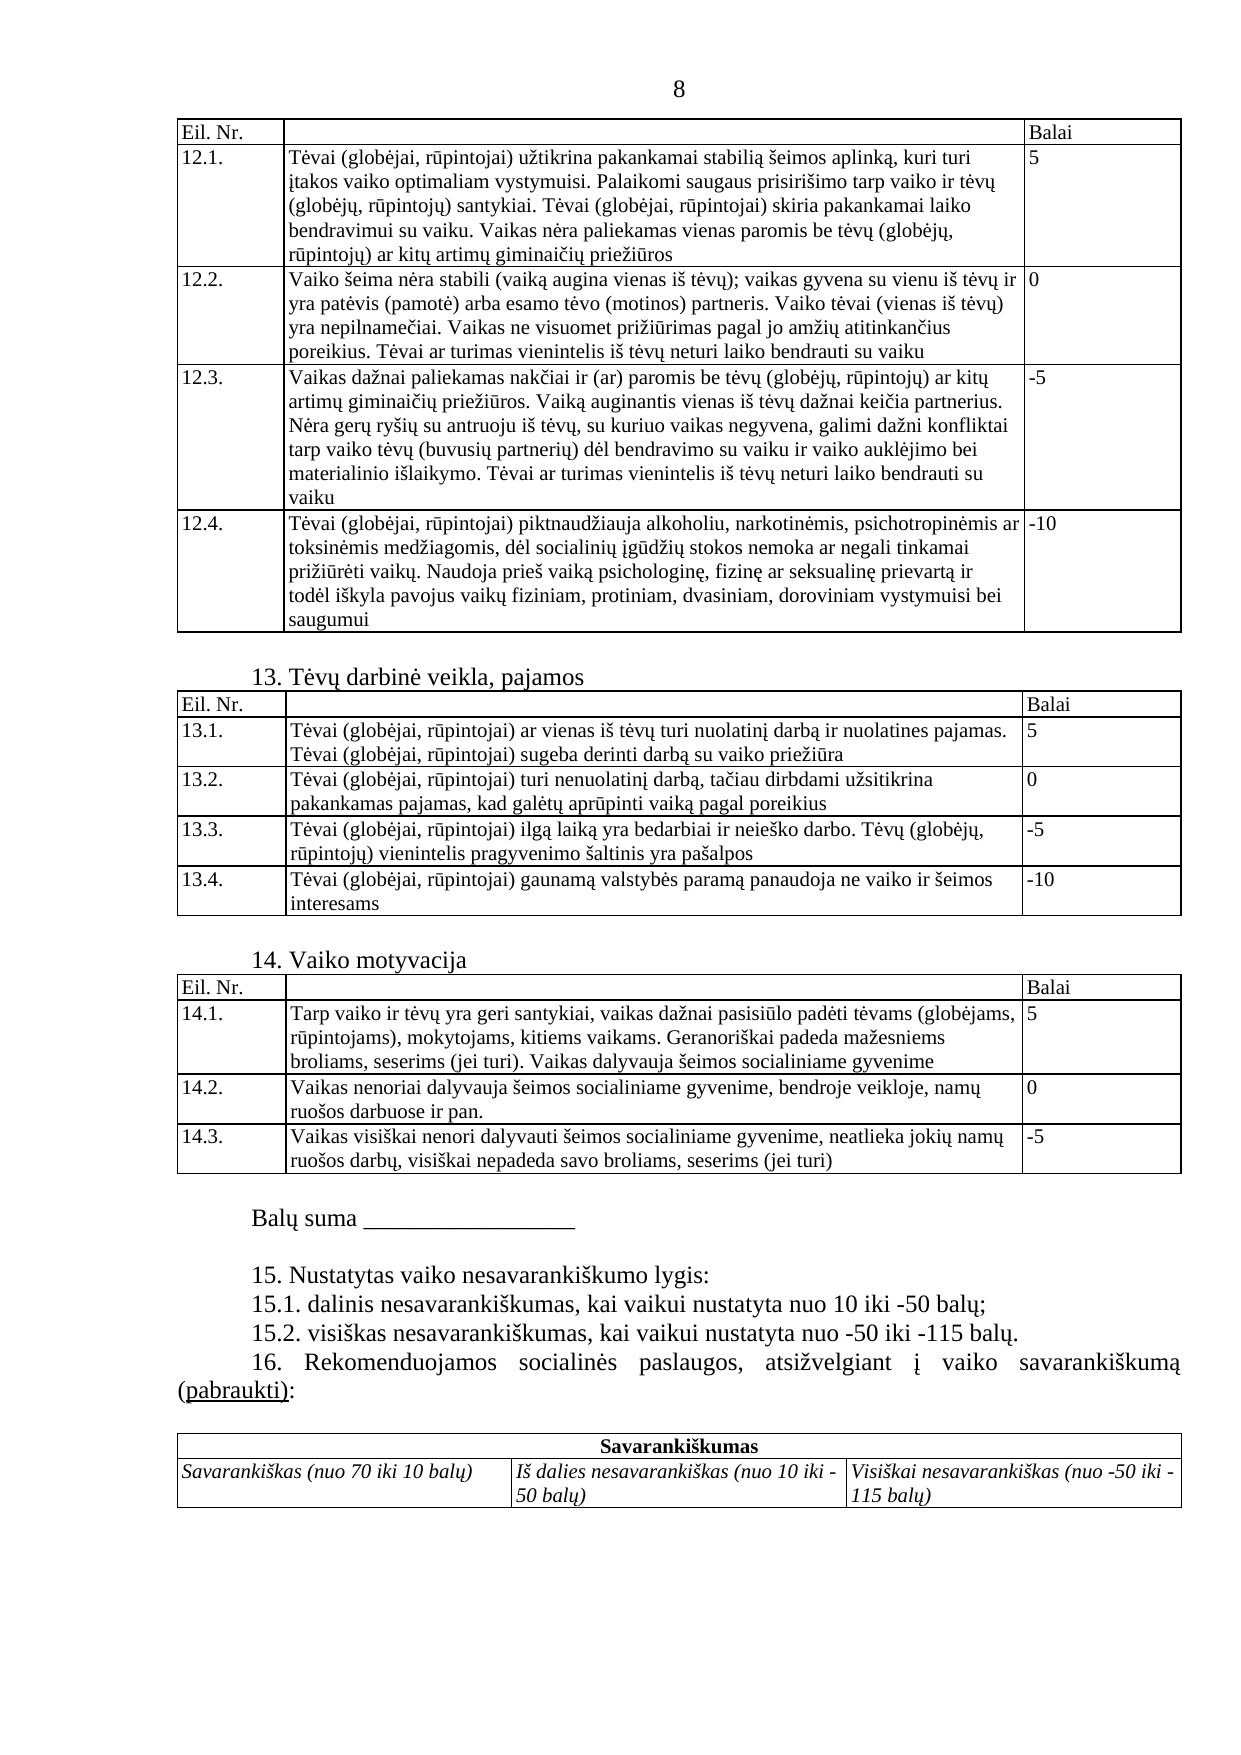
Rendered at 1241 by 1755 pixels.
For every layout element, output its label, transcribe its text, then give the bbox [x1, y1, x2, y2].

table_cell 12.4. [178, 511, 283, 631]
table_cell Savarankiškas (nuo 70 iki 10 balų) [178, 1459, 511, 1507]
table_cell -5 [1023, 1125, 1180, 1172]
table_cell 13.1. [178, 718, 285, 766]
table_cell 13.4. [178, 867, 285, 915]
text 14. Vaiko motyvacija [177, 945, 1181, 974]
table_cell -10 [1025, 511, 1180, 631]
text 16. Rekomenduojamos socialinės paslaugos, atsižvelgiant į vaiko savarankiškumą (pabraukti): [177, 1347, 1181, 1404]
table_cell -5 [1025, 365, 1180, 509]
table_cell 14.2. [178, 1075, 285, 1123]
table_cell 12.2. [178, 267, 283, 363]
text 15. Nustatytas vaiko nesavarankiškumo lygis: [177, 1260, 1181, 1289]
table_header [1018, 692, 1022, 716]
table_cell 5 [1023, 718, 1180, 766]
table_header [1018, 975, 1022, 999]
text 15.1. dalinis nesavarankiškumas, kai vaikui nustatyta nuo 10 iki -50 balų; [177, 1289, 1181, 1318]
table_cell 5 [1025, 145, 1180, 266]
table_cell 14.1. [178, 1001, 285, 1073]
table_cell 13.3. [178, 817, 285, 865]
table_cell -10 [1023, 867, 1180, 915]
table_cell 12.3. [178, 365, 283, 509]
text Balų suma [177, 1203, 1181, 1232]
table_cell 0 [1023, 1075, 1180, 1123]
table_cell 12.1. [178, 145, 283, 266]
table_cell -5 [1023, 817, 1180, 865]
table_cell 0 [1025, 267, 1180, 363]
table_header [1020, 120, 1024, 144]
table_cell 13.2. [178, 767, 285, 815]
table_cell 0 [1023, 767, 1180, 815]
text 15.2. visiškas nesavarankiškumas, kai vaikui nustatyta nuo -50 iki -115 balų. [177, 1318, 1181, 1347]
text 13. Tėvų darbinė veikla, pajamos [177, 662, 1181, 690]
table_cell 14.3. [178, 1125, 285, 1172]
table_cell 5 [1023, 1001, 1180, 1073]
